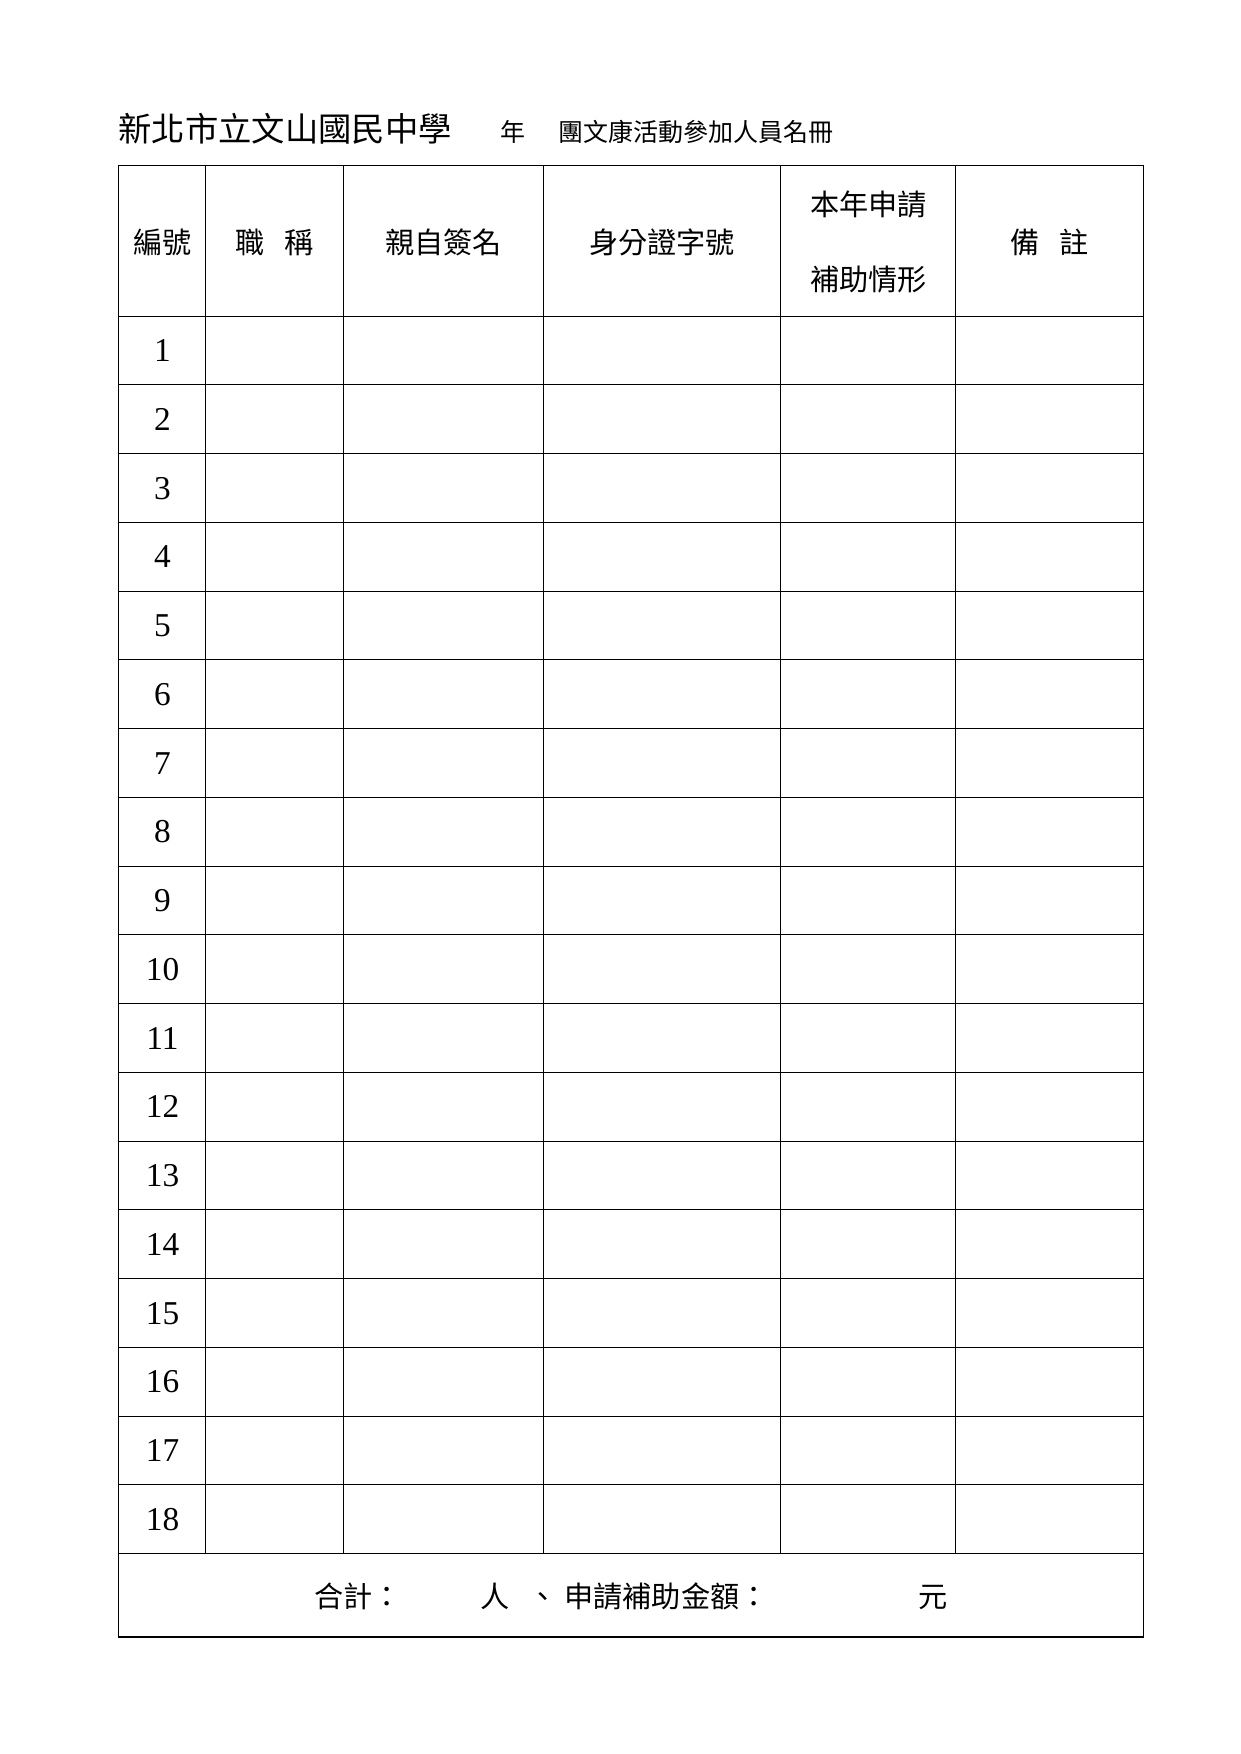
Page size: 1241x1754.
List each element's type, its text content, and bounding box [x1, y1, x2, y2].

table_cell 5 [119, 592, 205, 659]
table_cell [956, 1004, 1143, 1072]
table_cell [344, 1348, 543, 1416]
table_cell [956, 729, 1143, 797]
table_cell [544, 729, 780, 797]
table_cell [956, 1279, 1143, 1347]
table_cell 13 [119, 1142, 205, 1209]
table_cell [781, 317, 955, 384]
table_cell [544, 1348, 780, 1416]
table_cell [544, 454, 780, 522]
table_cell [544, 317, 780, 384]
table_header 本年申請 補助情形 [781, 166, 955, 316]
table_cell [206, 660, 343, 728]
table_cell [956, 1142, 1143, 1209]
table_cell [544, 867, 780, 934]
table_cell 合計： 人 、 申請補助金額： 元 [119, 1554, 1143, 1636]
table_cell 16 [119, 1348, 205, 1416]
table_cell 4 [119, 523, 205, 591]
table_cell [544, 798, 780, 866]
table_cell 11 [119, 1004, 205, 1072]
table_cell [344, 1004, 543, 1072]
table_cell [781, 1210, 955, 1278]
table_cell [781, 1279, 955, 1347]
table_cell [956, 660, 1143, 728]
table_cell [781, 523, 955, 591]
table_cell [206, 1417, 343, 1484]
table_cell [781, 1073, 955, 1141]
table_cell [206, 1004, 343, 1072]
table_cell [544, 592, 780, 659]
table_cell 15 [119, 1279, 205, 1347]
table_cell [206, 729, 343, 797]
table_cell [206, 523, 343, 591]
table_cell [206, 1348, 343, 1416]
table_cell [781, 1348, 955, 1416]
table_cell [544, 523, 780, 591]
table_cell [781, 867, 955, 934]
table_cell [781, 592, 955, 659]
table_header 編號 [119, 166, 205, 316]
table_cell [956, 1417, 1143, 1484]
table_cell [206, 1279, 343, 1347]
table_cell 17 [119, 1417, 205, 1484]
table_cell [781, 1142, 955, 1209]
table_cell [781, 1004, 955, 1072]
table_cell [206, 1073, 343, 1141]
table_cell [956, 1210, 1143, 1278]
table_cell [206, 935, 343, 1003]
table_cell [544, 660, 780, 728]
table_cell 14 [119, 1210, 205, 1278]
table_cell 10 [119, 935, 205, 1003]
table_cell [544, 1142, 780, 1209]
table_cell [206, 317, 343, 384]
table_cell [344, 1142, 543, 1209]
table_header 身分證字號 [544, 166, 780, 316]
table_cell [344, 1417, 543, 1484]
table_cell 2 [119, 385, 205, 453]
table_cell [956, 867, 1143, 934]
table_cell [344, 729, 543, 797]
table_cell [344, 798, 543, 866]
table_cell [956, 1073, 1143, 1141]
table_cell [956, 798, 1143, 866]
table_cell [544, 1210, 780, 1278]
table_cell [344, 935, 543, 1003]
table_cell [206, 1485, 343, 1553]
table_cell [544, 385, 780, 453]
table_header 親自簽名 [344, 166, 543, 316]
table_cell [956, 1348, 1143, 1416]
text 新北市立文山國民中學 年 團文康活動參加人員名冊 [118, 89, 1122, 164]
table_cell 12 [119, 1073, 205, 1141]
table_cell [344, 1210, 543, 1278]
table_cell [544, 1004, 780, 1072]
table_cell [544, 1485, 780, 1553]
table_cell [344, 317, 543, 384]
table_cell 8 [119, 798, 205, 866]
table_cell [544, 1279, 780, 1347]
table_cell [206, 592, 343, 659]
table_cell [956, 385, 1143, 453]
table_cell [781, 385, 955, 453]
table_cell [206, 1210, 343, 1278]
table_cell 1 [119, 317, 205, 384]
table_cell [344, 1485, 543, 1553]
table_cell 9 [119, 867, 205, 934]
table_cell [781, 935, 955, 1003]
table_cell [781, 1485, 955, 1553]
table_cell [956, 1485, 1143, 1553]
table_cell [206, 1142, 343, 1209]
table_cell [544, 1417, 780, 1484]
table_cell [344, 592, 543, 659]
table_cell [206, 798, 343, 866]
table_cell [344, 385, 543, 453]
table_cell [344, 523, 543, 591]
table_header 職 稱 [206, 166, 343, 316]
table_cell 18 [119, 1485, 205, 1553]
table_cell [781, 729, 955, 797]
table_cell [781, 454, 955, 522]
table_cell [781, 660, 955, 728]
table_cell [206, 454, 343, 522]
table_cell [956, 523, 1143, 591]
table_header 備 註 [956, 166, 1143, 316]
table_cell [781, 1417, 955, 1484]
table_cell 6 [119, 660, 205, 728]
table_cell [206, 385, 343, 453]
table_cell [781, 798, 955, 866]
table_cell [544, 1073, 780, 1141]
table_cell [956, 935, 1143, 1003]
table_cell [344, 454, 543, 522]
table_cell [344, 660, 543, 728]
table_cell [344, 1279, 543, 1347]
table_cell 3 [119, 454, 205, 522]
table_cell [956, 454, 1143, 522]
table_cell [344, 1073, 543, 1141]
table_cell 7 [119, 729, 205, 797]
table_cell [344, 867, 543, 934]
table_cell [956, 317, 1143, 384]
table_cell [544, 935, 780, 1003]
table_cell [206, 867, 343, 934]
table_cell [956, 592, 1143, 659]
